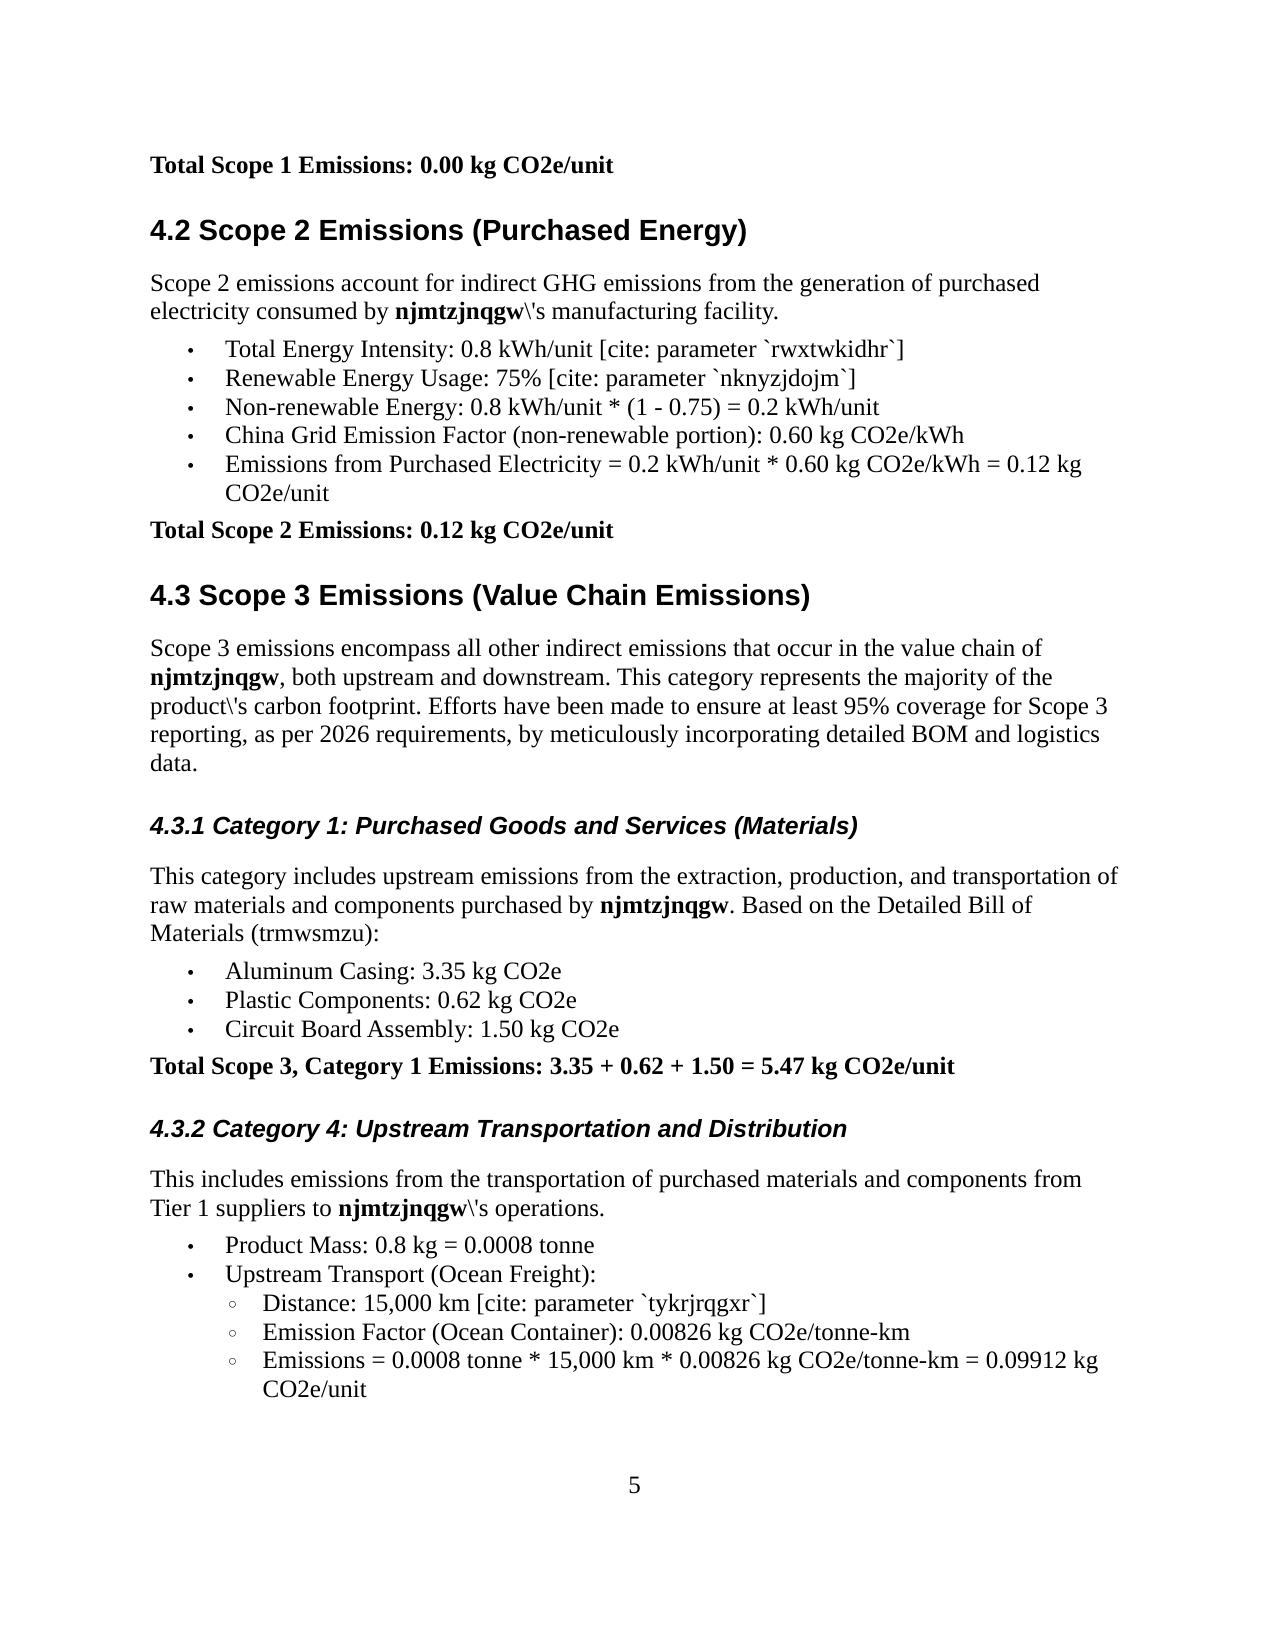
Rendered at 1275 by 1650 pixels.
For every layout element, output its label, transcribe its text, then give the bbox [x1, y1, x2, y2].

subtitle 4.2 Scope 2 Emissions (Purchased Energy) [150, 213, 1125, 246]
text This includes emissions from the transportation of purchased materials and components from Tier 1 suppliers to njmtzjnqgw\'s operations. [150, 1164, 1125, 1222]
text Total Scope 3, Category 1 Emissions: 3.35 + 0.62 + 1.50 = 5.47 kg CO2e/unit [150, 1051, 1125, 1080]
text Scope 3 emissions encompass all other indirect emissions that occur in the value chain of njmtzjnqgw, both upstream and downstream. This category represents the majority of the product\'s carbon footprint. Efforts have been made to ensure at least 95% coverage for Scope 3 reporting, as per 2026 requirements, by meticulously incorporating detailed BOM and logistics data. [150, 633, 1125, 777]
list Aluminum Casing: 3.35 kg CO2e [187, 956, 1125, 985]
list Upstream Transport (Ocean Freight): [187, 1259, 1125, 1288]
list Emissions from Purchased Electricity = 0.2 kWh/unit * 0.60 kg CO2e/kWh = 0.12 kg CO2e/unit [187, 449, 1125, 507]
list Product Mass: 0.8 kg = 0.0008 tonne [187, 1231, 1125, 1259]
list China Grid Emission Factor (non-renewable portion): 0.60 kg CO2e/kWh [187, 420, 1125, 449]
list Non-renewable Energy: 0.8 kWh/unit * (1 - 0.75) = 0.2 kWh/unit [187, 392, 1125, 420]
list Emission Factor (Ocean Container): 0.00826 kg CO2e/tonne-km [225, 1317, 1125, 1346]
list Distance: 15,000 km [cite: parameter `tykrjrqgxr`] [225, 1288, 1125, 1317]
list Emissions = 0.0008 tonne * 15,000 km * 0.00826 kg CO2e/tonne-km = 0.09912 kg CO2e/unit [225, 1346, 1125, 1403]
text Total Scope 1 Emissions: 0.00 kg CO2e/unit [150, 150, 1125, 179]
text This category includes upstream emissions from the extraction, production, and transportation of raw materials and components purchased by njmtzjnqgw. Based on the Detailed Bill of Materials (trmwsmzu): [150, 861, 1125, 947]
subtitle 4.3 Scope 3 Emissions (Value Chain Emissions) [150, 578, 1125, 612]
list Circuit Board Assembly: 1.50 kg CO2e [187, 1014, 1125, 1042]
list Plastic Components: 0.62 kg CO2e [187, 985, 1125, 1014]
subtitle 4.3.2 Category 4: Upstream Transportation and Distribution [150, 1114, 1125, 1143]
list Renewable Energy Usage: 75% [cite: parameter `nknyzjdojm`] [187, 363, 1125, 392]
list Total Energy Intensity: 0.8 kWh/unit [cite: parameter `rwxtwkidhr`] [187, 334, 1125, 363]
text Scope 2 emissions account for indirect GHG emissions from the generation of purchased electricity consumed by njmtzjnqgw\'s manufacturing facility. [150, 268, 1125, 325]
subtitle 4.3.1 Category 1: Purchased Goods and Services (Materials) [150, 811, 1125, 839]
text Total Scope 2 Emissions: 0.12 kg CO2e/unit [150, 516, 1125, 544]
